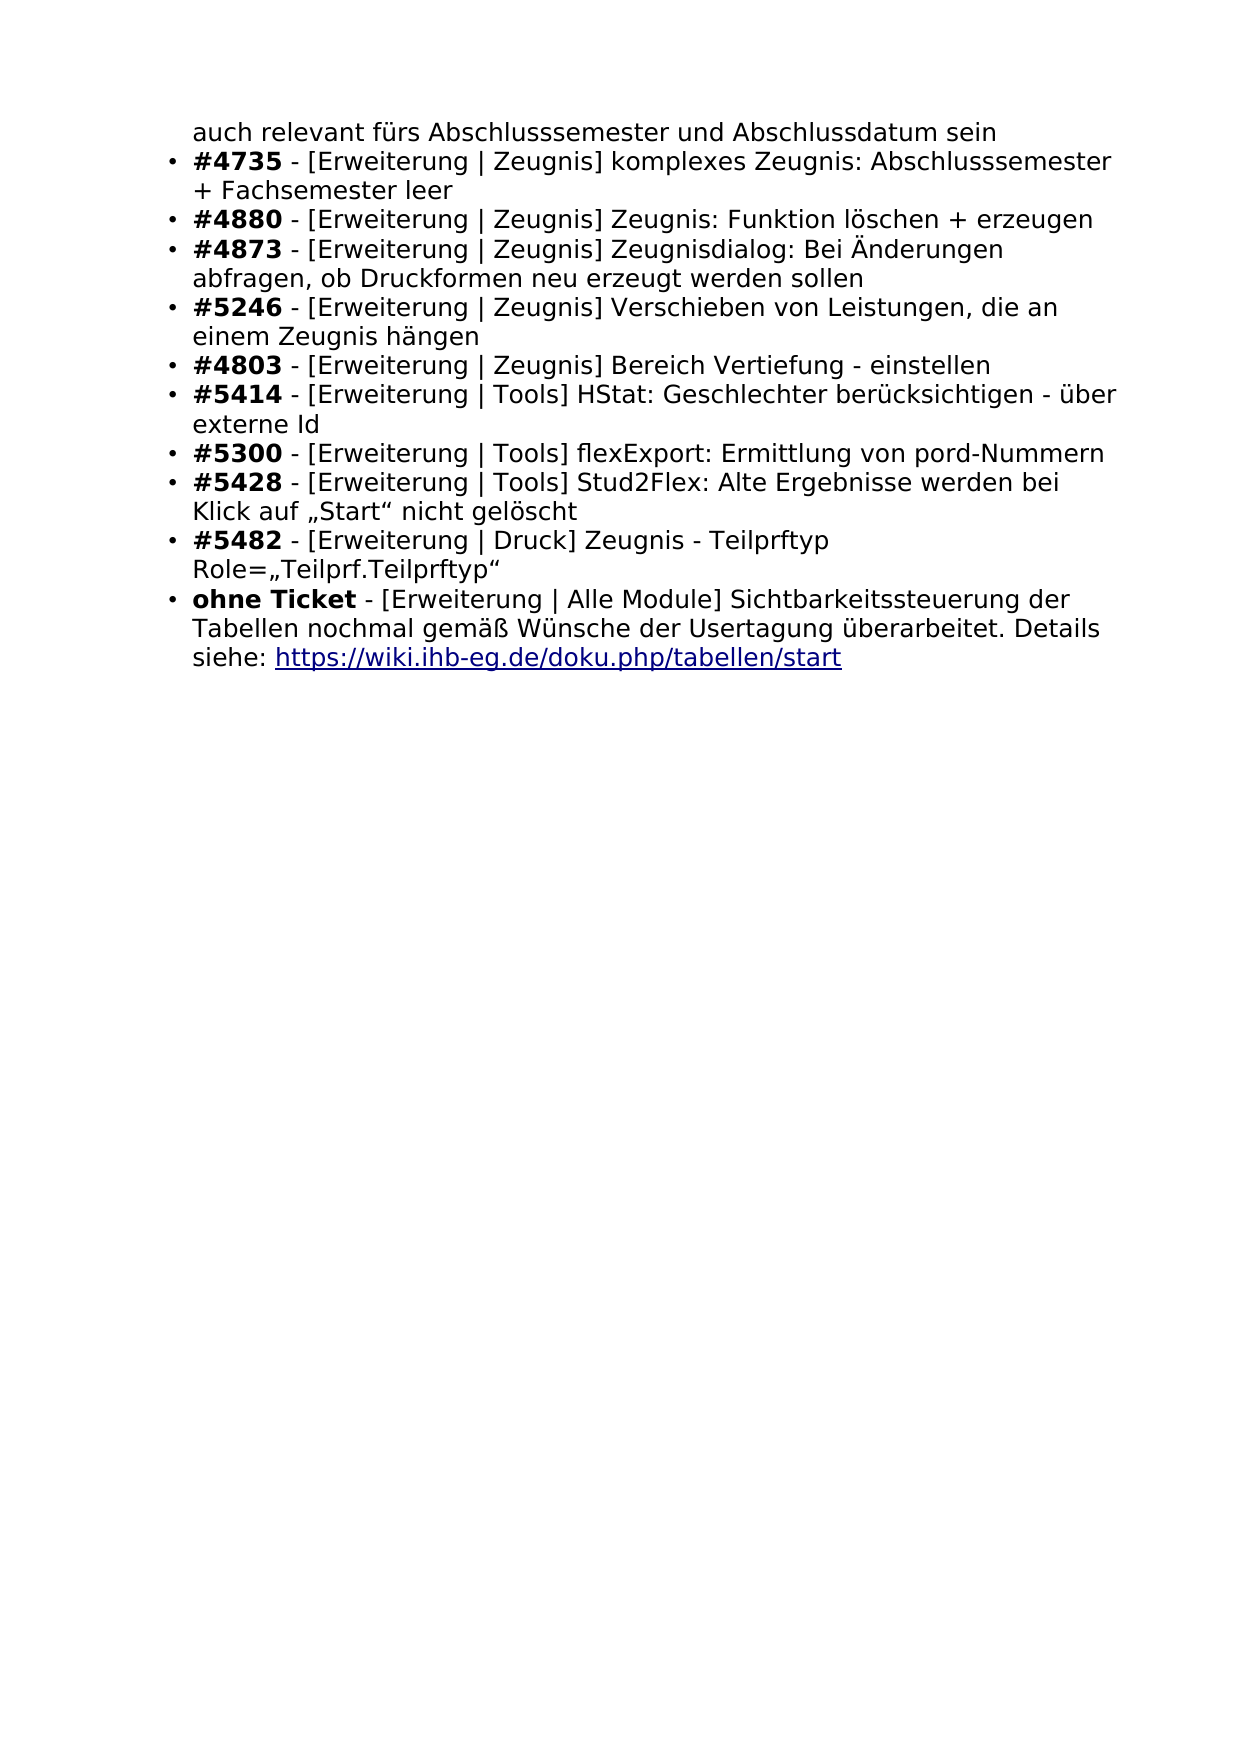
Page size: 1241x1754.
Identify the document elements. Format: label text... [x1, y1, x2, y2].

list #5428 - [Erweiterung | Tools] Stud2Flex: Alte Ergebnisse werden bei Klick auf „Start“ nicht gelöscht [177, 468, 1122, 526]
list #4873 - [Erweiterung | Zeugnis] Zeugnisdialog: Bei Änderungen abfragen, ob Druckformen neu erzeugt werden sollen [177, 235, 1122, 293]
list #5482 - [Erweiterung | Druck] Zeugnis - Teilprftyp Role=„Teilprf.Teilprftyp“ [177, 526, 1122, 585]
list #5246 - [Erweiterung | Zeugnis] Verschieben von Leistungen, die an einem Zeugnis hängen [177, 293, 1122, 351]
list #5300 - [Erweiterung | Tools] flexExport: Ermittlung von pord-Nummern [177, 439, 1122, 468]
list auch relevant fürs Abschlusssemester und Abschlussdatum sein [177, 118, 1122, 147]
list ohne Ticket - [Erweiterung | Alle Module] Sichtbarkeitssteuerung der Tabellen nochmal gemäß Wünsche der Usertagung überarbeitet. Details siehe: https://wiki.ihb-eg.de/doku.php/tabellen/start [177, 585, 1122, 672]
list #4880 - [Erweiterung | Zeugnis] Zeugnis: Funktion löschen + erzeugen [177, 206, 1122, 235]
list #4735 - [Erweiterung | Zeugnis] komplexes Zeugnis: Abschlusssemester + Fachsemester leer [177, 147, 1122, 206]
list #5414 - [Erweiterung | Tools] HStat: Geschlechter berücksichtigen - über externe Id [177, 381, 1122, 439]
list #4803 - [Erweiterung | Zeugnis] Bereich Vertiefung - einstellen [177, 351, 1122, 381]
